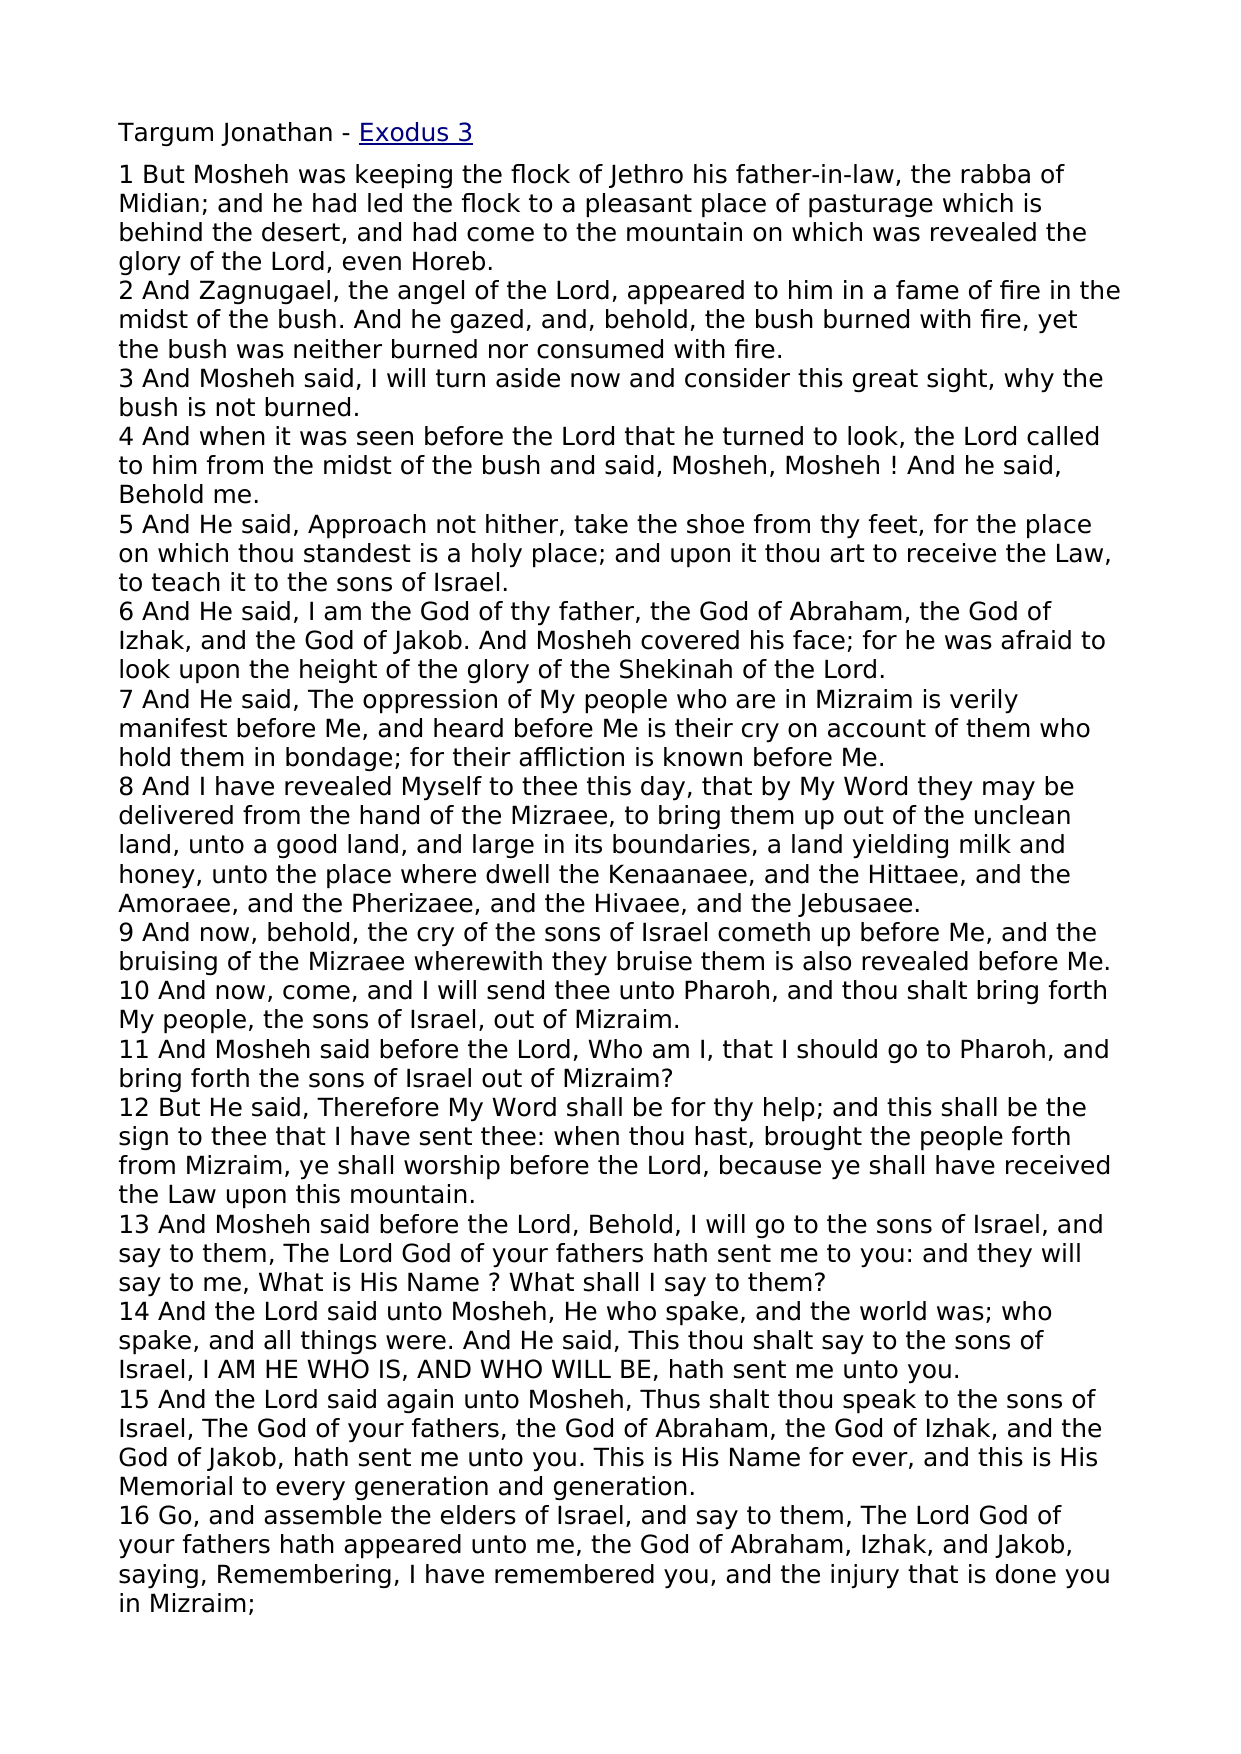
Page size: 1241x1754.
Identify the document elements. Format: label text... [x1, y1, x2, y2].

text Targum Jonathan - Exodus 3 [118, 118, 1122, 147]
text 1 But Mosheh was keeping the flock of Jethro his father-in-law, the rabba of Midian; and he had led the flock to a pleasant place of pasturage which is behind the desert, and had come to the mountain on which was revealed the glory of the Lord, even Horeb. 2 And Zagnugael, the angel of the Lord, appeared to him in a fame of fire in the midst of the bush. And he gazed, and, behold, the bush burned with fire, yet the bush was neither burned nor consumed with fire. 3 And Mosheh said, I will turn aside now and consider this great sight, why the bush is not burned. 4 And when it was seen before the Lord that he turned to look, the Lord called to him from the midst of the bush and said, Mosheh, Mosheh ! And he said, Behold me. 5 And He said, Approach not hither, take the shoe from thy feet, for the place on which thou standest is a holy place; and upon it thou art to receive the Law, to teach it to the sons of Israel. 6 And He said, I am the God of thy father, the God of Abraham, the God of Izhak, and the God of Jakob. And Mosheh covered his face; for he was afraid to look upon the height of the glory of the Shekinah of the Lord. 7 And He said, The oppression of My people who are in Mizraim is verily manifest before Me, and heard before Me is their cry on account of them who hold them in bondage; for their affliction is known before Me. 8 And I have revealed Myself to thee this day, that by My Word they may be delivered from the hand of the Mizraee, to bring them up out of the unclean land, unto a good land, and large in its boundaries, a land yielding milk and honey, unto the place where dwell the Kenaanaee, and the Hittaee, and the Amoraee, and the Pherizaee, and the Hivaee, and the Jebusaee. 9 And now, behold, the cry of the sons of Israel cometh up before Me, and the bruising of the Mizraee wherewith they bruise them is also revealed before Me. 10 And now, come, and I will send thee unto Pharoh, and thou shalt bring forth My people, the sons of Israel, out of Mizraim. 11 And Mosheh said before the Lord, Who am I, that I should go to Pharoh, and bring forth the sons of Israel out of Mizraim? 12 But He said, Therefore My Word shall be for thy help; and this shall be the sign to thee that I have sent thee: when thou hast, brought the people forth from Mizraim, ye shall worship before the Lord, because ye shall have received the Law upon this mountain. 13 And Mosheh said before the Lord, Behold, I will go to the sons of Israel, and say to them, The Lord God of your fathers hath sent me to you: and they will say to me, What is His Name ? What shall I say to them? 14 And the Lord said unto Mosheh, He who spake, and the world was; who spake, and all things were. And He said, This thou shalt say to the sons of Israel, I AM HE WHO IS, AND WHO WILL BE, hath sent me unto you. 15 And the Lord said again unto Mosheh, Thus shalt thou speak to the sons of Israel, The God of your fathers, the God of Abraham, the God of Izhak, and the God of Jakob, hath sent me unto you. This is His Name for ever, and this is His Memorial to every generation and generation. 16 Go, and assemble the elders of Israel, and say to them, The Lord God of your fathers hath appeared unto me, the God of Abraham, Izhak, and Jakob, saying, Remembering, I have remembered you, and the injury that is done you in Mizraim; [118, 160, 1122, 1618]
